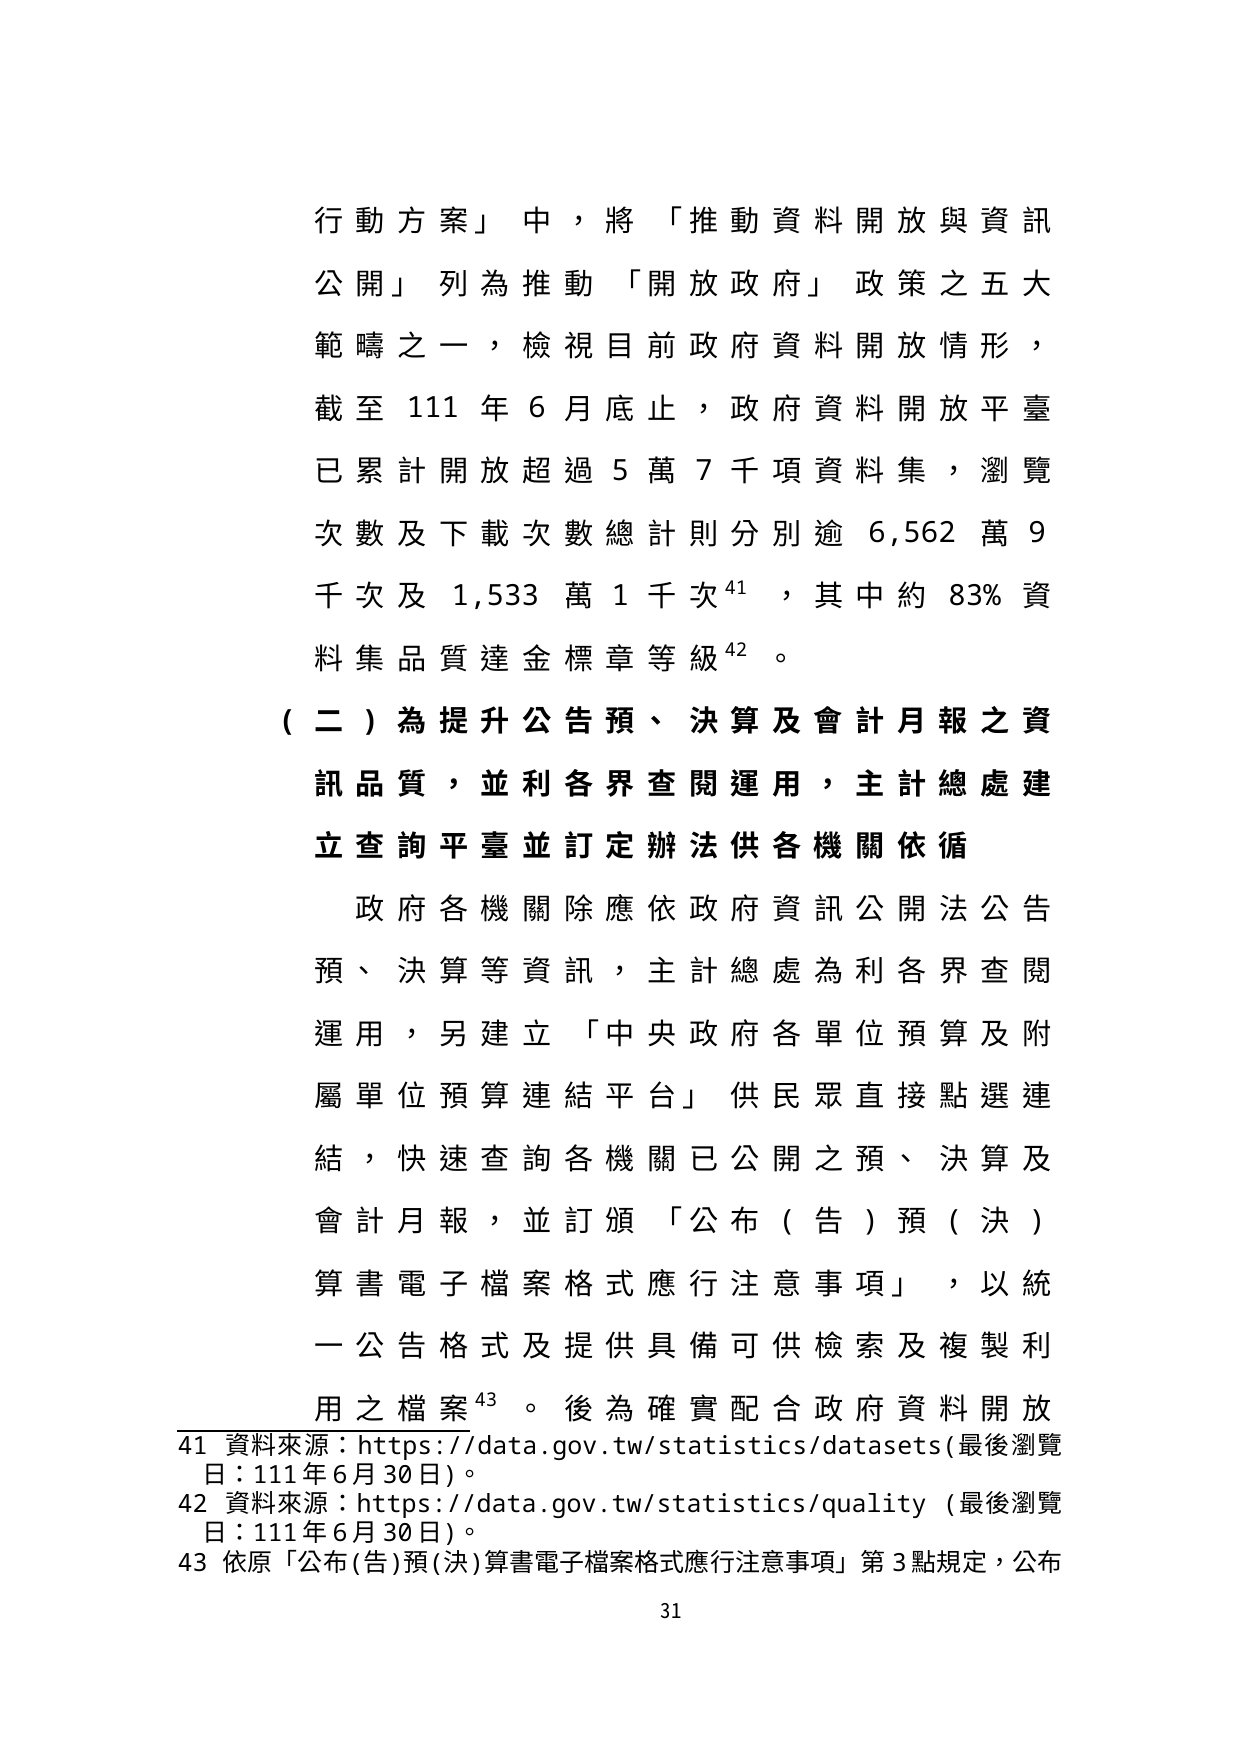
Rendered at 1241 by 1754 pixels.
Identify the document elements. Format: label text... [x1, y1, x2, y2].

text 政府各機關除應依政府資訊公開法公告預、決算等資訊，主計總處為利各界查閱運用，另建立「中央政府各單位預算及附屬單位預算連結平台」供民眾直接點選連結，快速查詢各機關已公開之預、決算及會計月報，並訂頒「公布(告)預(決)算書電子檔案格式應行注意事項」，以統一公告格式及提供具備可供檢索及複製利用之檔案。後為確實配合政府資料開放 [271, 865, 1058, 1427]
text 行動方案」中，將「推動資料開放與資訊公開」列為推動「開放政府」政策之五大範疇之一，檢視目前政府資料開放情形，截至111年6月底止，政府資料開放平臺已累計開放超過5萬7千項資料集，瀏覽次數及下載次數總計則分別逾6,562萬9千次及1,533萬1千次，其中約83%資料集品質達金標章等級。 [271, 177, 1058, 677]
text (二)為提升公告預、決算及會計月報之資訊品質，並利各界查閱運用，主計總處建立查詢平臺並訂定辦法供各機關依循 [242, 677, 1058, 865]
text 資料來源：https://data.gov.tw/statistics/datasets(最後瀏覽日：111年6月30日)。 [177, 1431, 1063, 1489]
text 依原「公布(告)預(決)算書電子檔案格式應行注意事項」第3點規定，公布 [177, 1548, 1063, 1577]
text 資料來源：https://data.gov.tw/statistics/quality (最後瀏覽日：111年6月30日)。 [177, 1489, 1063, 1548]
